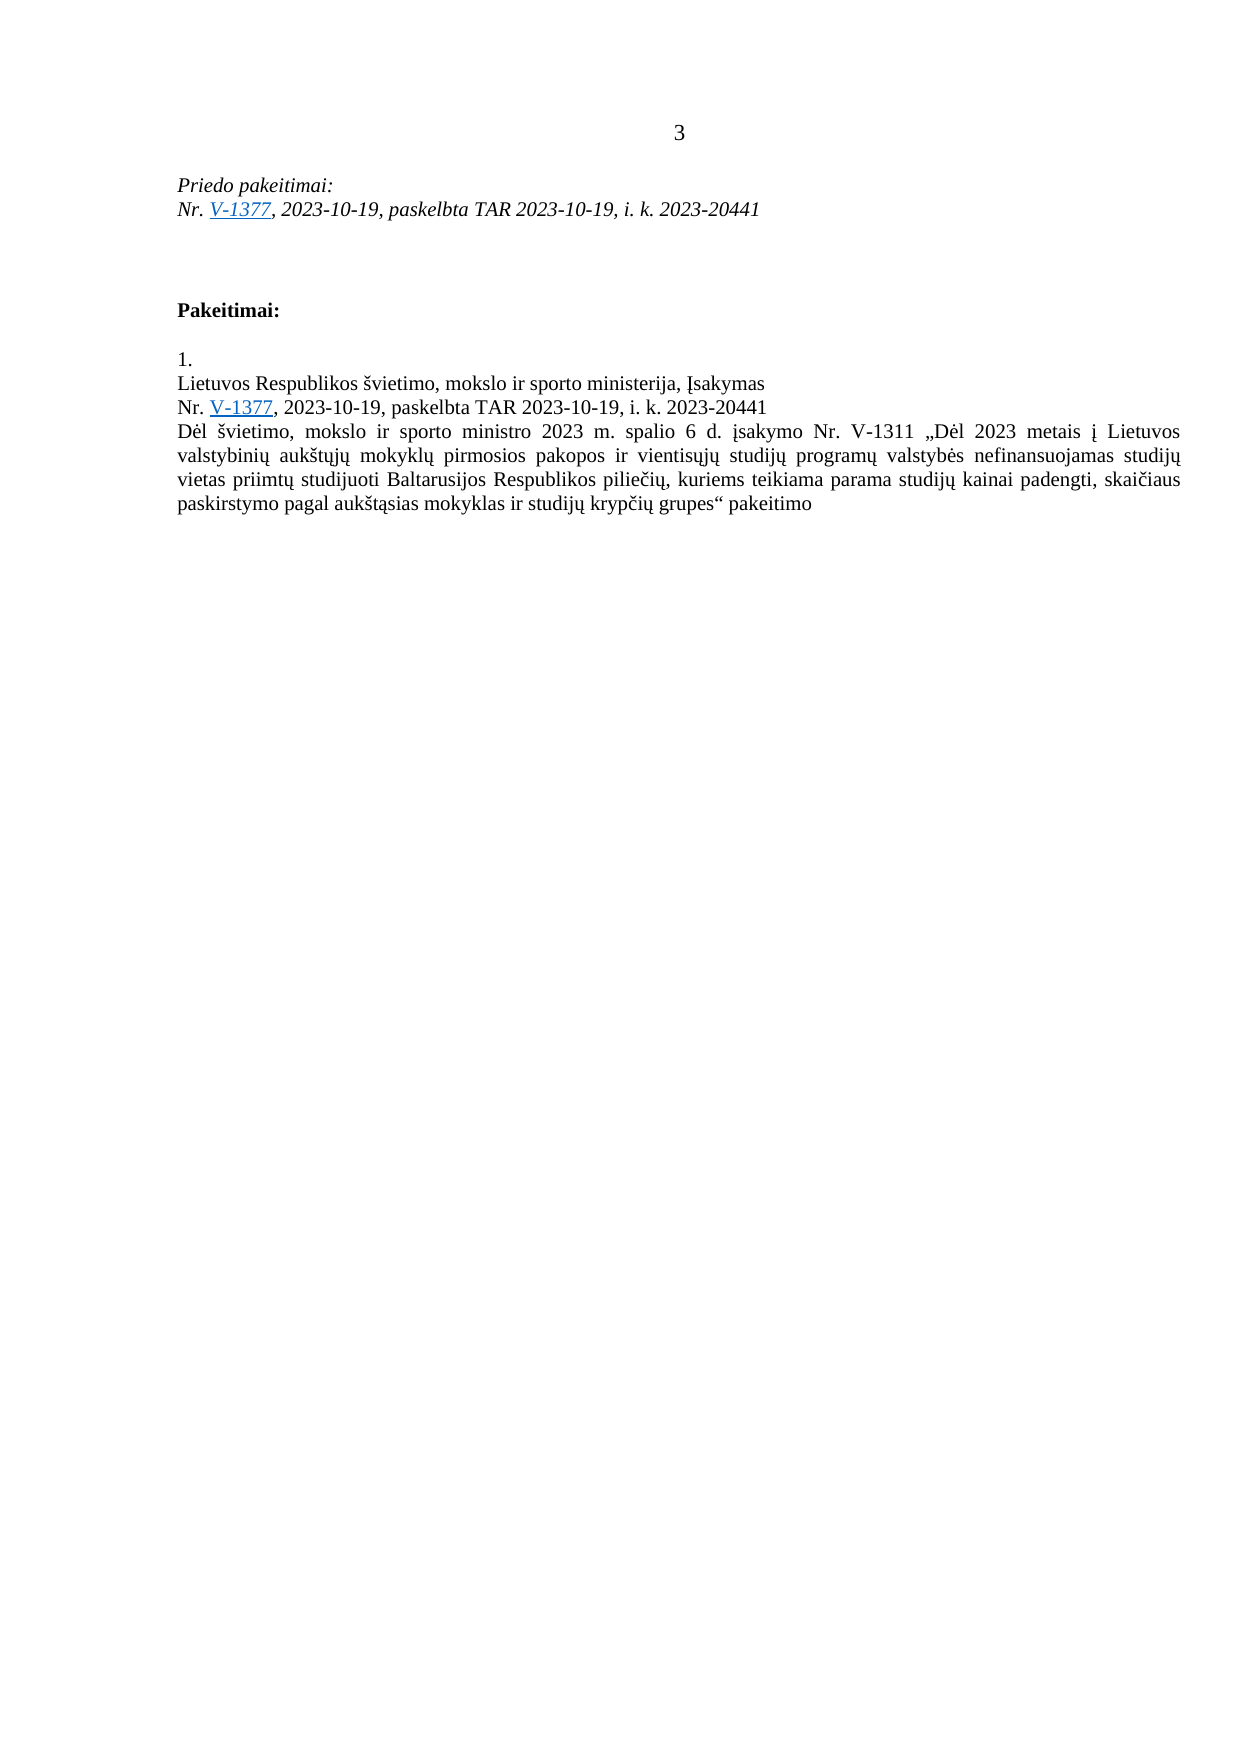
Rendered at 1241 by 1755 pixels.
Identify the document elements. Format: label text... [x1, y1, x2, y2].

text Nr. V-1377, 2023-10-19, paskelbta TAR 2023-10-19, i. k. 2023-20441 [177, 394, 1182, 419]
text 1. [177, 346, 1182, 371]
text Dėl švietimo, mokslo ir sporto ministro 2023 m. spalio 6 d. įsakymo Nr. V-1311 „Dėl 2023 metais į Lietuvos valstybinių aukštųjų mokyklų pirmosios pakopos ir vientisųjų studijų programų valstybės nefinansuojamas studijų vietas priimtų studijuoti Baltarusijos Respublikos piliečių, kuriems teikiama parama studijų kainai padengti, skaičiaus paskirstymo pagal aukštąsias mokyklas ir studijų krypčių grupes“ pakeitimo [177, 419, 1182, 515]
text Nr. V-1377, 2023-10-19, paskelbta TAR 2023-10-19, i. k. 2023-20441 [177, 197, 1182, 221]
text Priedo pakeitimai: [177, 173, 1182, 197]
text Pakeitimai: [177, 298, 1182, 322]
text Lietuvos Respublikos švietimo, mokslo ir sporto ministerija, Įsakymas [177, 371, 1182, 394]
